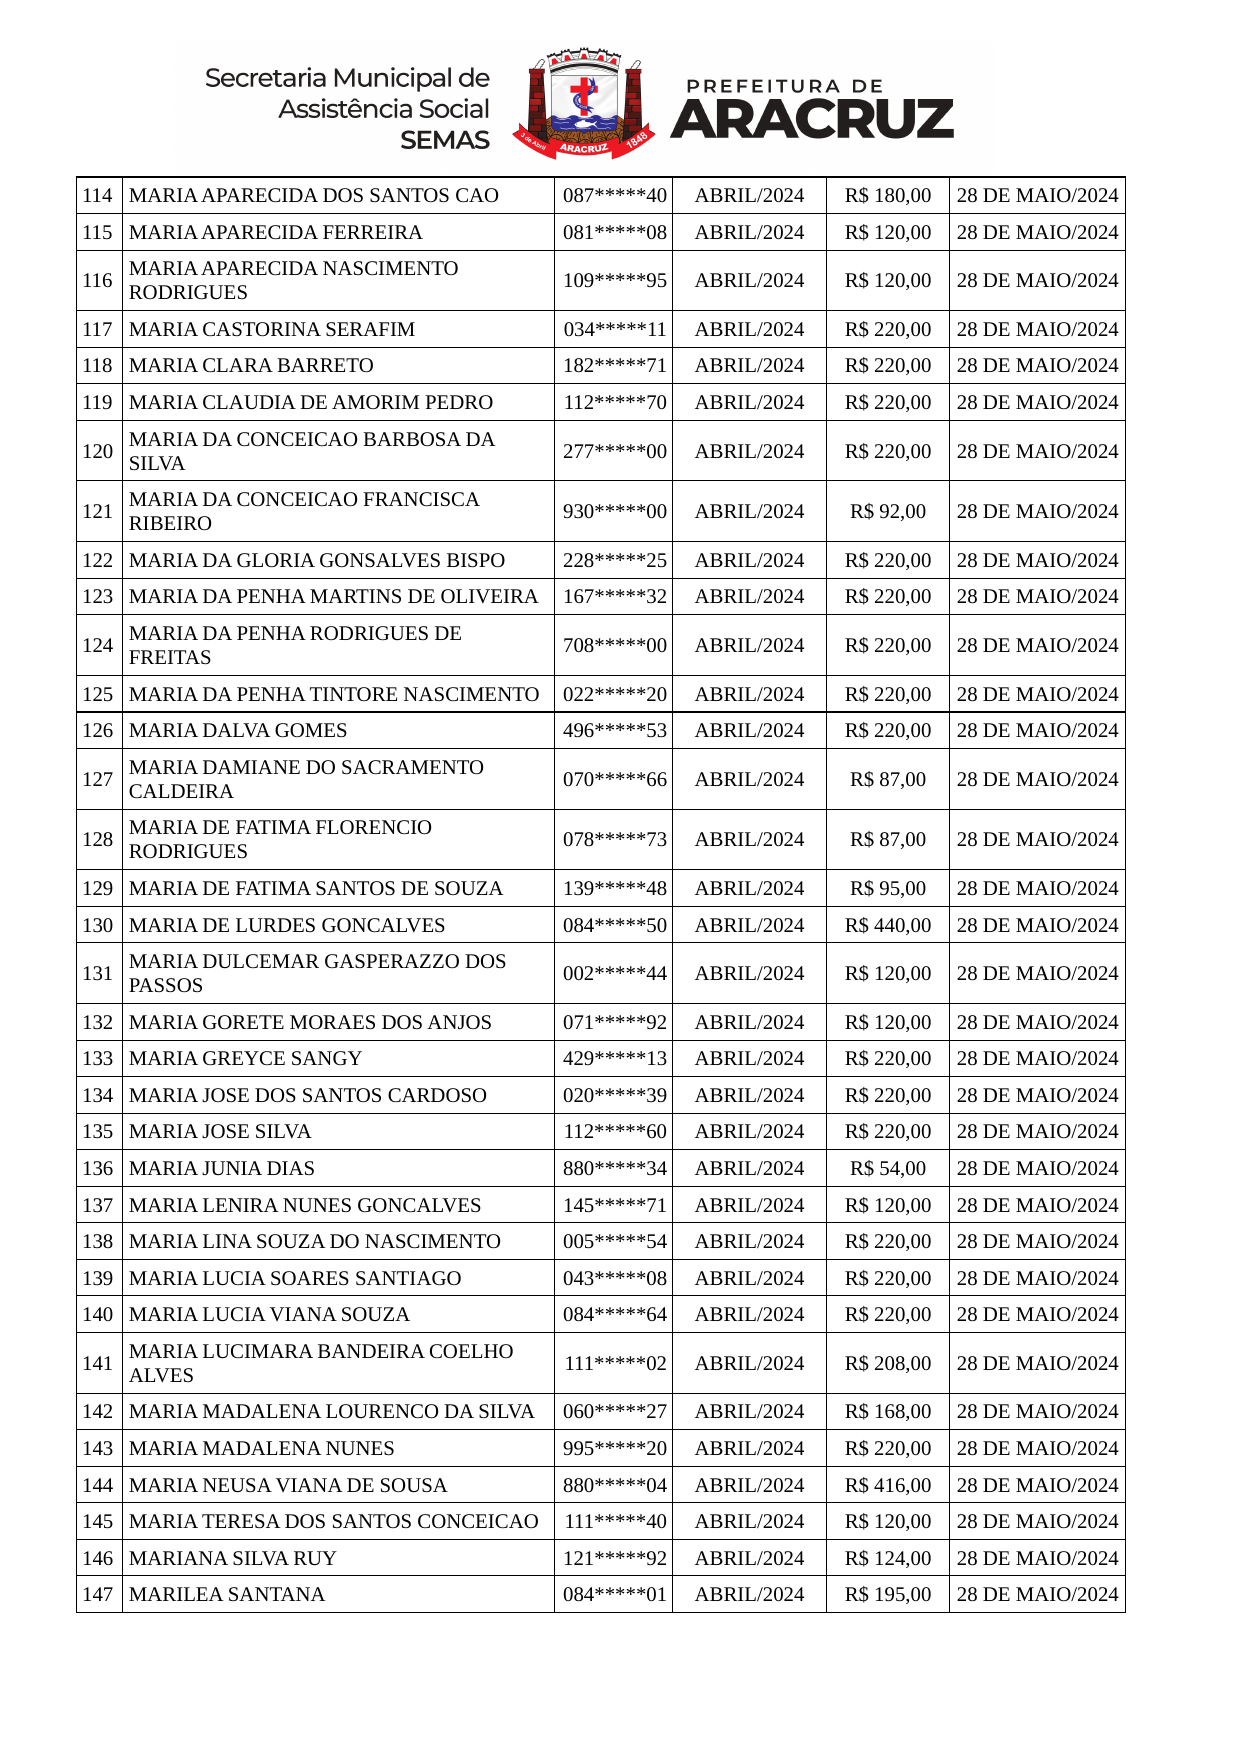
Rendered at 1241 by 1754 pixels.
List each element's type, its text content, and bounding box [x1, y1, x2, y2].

table_cell R$ 220,00 [827, 676, 949, 711]
table_cell 28 DE MAIO/2024 [950, 1394, 1125, 1429]
picture [170, 42, 996, 174]
table_cell MARIA DE FATIMA FLORENCIO RODRIGUES [123, 810, 554, 869]
table_cell 060*****27 [555, 1394, 672, 1429]
table_cell R$ 416,00 [827, 1467, 949, 1502]
table_cell R$ 220,00 [827, 542, 949, 578]
table_cell 020*****39 [555, 1077, 672, 1113]
table_cell R$ 120,00 [827, 1004, 949, 1039]
table_cell [77, 810, 122, 869]
table_cell ABRIL/2024 [673, 542, 826, 578]
table_cell 022*****20 [555, 676, 672, 711]
table_cell 002*****44 [555, 943, 672, 1003]
table_cell R$ 440,00 [827, 907, 949, 942]
table_cell MARIA LUCIA SOARES SANTIAGO [123, 1260, 554, 1295]
table_cell [77, 1394, 122, 1429]
table_cell 28 DE MAIO/2024 [950, 1333, 1125, 1393]
table_cell ABRIL/2024 [673, 311, 826, 347]
table_cell MARIA APARECIDA NASCIMENTO RODRIGUES [123, 251, 554, 310]
table_cell [77, 1187, 122, 1222]
table_cell 880*****04 [555, 1467, 672, 1502]
table_cell R$ 120,00 [827, 251, 949, 310]
table_cell MARIA LUCIA VIANA SOUZA [123, 1296, 554, 1332]
table_cell R$ 220,00 [827, 615, 949, 675]
table_cell 111*****40 [555, 1503, 672, 1539]
table_cell 28 DE MAIO/2024 [950, 615, 1125, 675]
table_cell 28 DE MAIO/2024 [950, 542, 1125, 578]
table_cell 28 DE MAIO/2024 [950, 384, 1125, 420]
table_cell 182*****71 [555, 348, 672, 383]
table_cell R$ 220,00 [827, 579, 949, 614]
table_cell 28 DE MAIO/2024 [950, 1540, 1125, 1575]
table_cell 995*****20 [555, 1430, 672, 1466]
table_cell 28 DE MAIO/2024 [950, 907, 1125, 942]
table_cell R$ 220,00 [827, 1430, 949, 1466]
table_cell 145*****71 [555, 1187, 672, 1222]
table_cell ABRIL/2024 [673, 907, 826, 942]
table_cell R$ 120,00 [827, 943, 949, 1003]
table_cell [77, 1004, 122, 1039]
table_cell ABRIL/2024 [673, 348, 826, 383]
table_cell R$ 220,00 [827, 1296, 949, 1332]
table_cell 084*****64 [555, 1296, 672, 1332]
table_cell MARIA TERESA DOS SANTOS CONCEICAO [123, 1503, 554, 1539]
table_cell 167*****32 [555, 579, 672, 614]
table_cell [77, 251, 122, 310]
table_cell 28 DE MAIO/2024 [950, 481, 1125, 541]
table_cell [77, 907, 122, 942]
table_cell [77, 1260, 122, 1295]
table_cell 28 DE MAIO/2024 [950, 579, 1125, 614]
table_cell [77, 421, 122, 480]
table_cell ABRIL/2024 [673, 384, 826, 420]
table_cell [77, 542, 122, 578]
table_cell MARIA DA PENHA RODRIGUES DE FREITAS [123, 615, 554, 675]
table_cell [77, 1540, 122, 1575]
table_cell [77, 1430, 122, 1466]
table_cell [77, 1041, 122, 1076]
table_cell [77, 311, 122, 347]
table_cell MARIA DE LURDES GONCALVES [123, 907, 554, 942]
table_cell 28 DE MAIO/2024 [950, 311, 1125, 347]
table_cell R$ 220,00 [827, 421, 949, 480]
table_cell MARIA JOSE SILVA [123, 1114, 554, 1149]
table_cell 121*****92 [555, 1540, 672, 1575]
table_cell 112*****70 [555, 384, 672, 420]
table_cell 28 DE MAIO/2024 [950, 870, 1125, 906]
table_cell ABRIL/2024 [673, 676, 826, 711]
table_cell R$ 168,00 [827, 1394, 949, 1429]
table_cell [77, 943, 122, 1003]
table_cell MARIA MADALENA NUNES [123, 1430, 554, 1466]
table_cell 28 DE MAIO/2024 [950, 1187, 1125, 1222]
table_cell MARIANA SILVA RUY [123, 1540, 554, 1575]
table_cell [77, 348, 122, 383]
table_cell 28 DE MAIO/2024 [950, 421, 1125, 480]
table_cell ABRIL/2024 [673, 481, 826, 541]
table_cell 28 DE MAIO/2024 [950, 1503, 1125, 1539]
table_cell ABRIL/2024 [673, 178, 826, 213]
table_cell 081*****08 [555, 214, 672, 249]
table_cell R$ 54,00 [827, 1150, 949, 1186]
table_cell ABRIL/2024 [673, 1576, 826, 1612]
table_cell MARIA APARECIDA DOS SANTOS CAO [123, 178, 554, 213]
table_cell ABRIL/2024 [673, 713, 826, 748]
table_cell [77, 615, 122, 675]
table_cell MARIA CLARA BARRETO [123, 348, 554, 383]
table_cell ABRIL/2024 [673, 1223, 826, 1259]
table_cell ABRIL/2024 [673, 1430, 826, 1466]
table_cell [77, 1223, 122, 1259]
table_cell 005*****54 [555, 1223, 672, 1259]
table_cell 084*****01 [555, 1576, 672, 1612]
table_cell ABRIL/2024 [673, 421, 826, 480]
table_cell [77, 1576, 122, 1612]
table_cell MARIA DA GLORIA GONSALVES BISPO [123, 542, 554, 578]
table_cell R$ 120,00 [827, 214, 949, 249]
table_cell ABRIL/2024 [673, 943, 826, 1003]
table_cell MARIA DAMIANE DO SACRAMENTO CALDEIRA [123, 749, 554, 808]
table_cell ABRIL/2024 [673, 870, 826, 906]
table_cell R$ 220,00 [827, 713, 949, 748]
table_cell ABRIL/2024 [673, 1296, 826, 1332]
table_cell R$ 87,00 [827, 810, 949, 869]
table_cell 28 DE MAIO/2024 [950, 1260, 1125, 1295]
table_cell R$ 208,00 [827, 1333, 949, 1393]
table_cell 034*****11 [555, 311, 672, 347]
table_cell [77, 1150, 122, 1186]
table_cell R$ 220,00 [827, 311, 949, 347]
table_cell 28 DE MAIO/2024 [950, 713, 1125, 748]
table_cell 228*****25 [555, 542, 672, 578]
table_cell ABRIL/2024 [673, 1150, 826, 1186]
table_cell [77, 214, 122, 249]
table_cell ABRIL/2024 [673, 1114, 826, 1149]
table_cell ABRIL/2024 [673, 615, 826, 675]
table_cell MARIA LENIRA NUNES GONCALVES [123, 1187, 554, 1222]
table_cell 071*****92 [555, 1004, 672, 1039]
table_cell MARIA GORETE MORAES DOS ANJOS [123, 1004, 554, 1039]
table_cell 28 DE MAIO/2024 [950, 1296, 1125, 1332]
table_cell [77, 1296, 122, 1332]
table_cell MARIA DA PENHA MARTINS DE OLIVEIRA [123, 579, 554, 614]
table_cell R$ 180,00 [827, 178, 949, 213]
table_cell R$ 220,00 [827, 1077, 949, 1113]
table_cell ABRIL/2024 [673, 749, 826, 808]
table_cell 043*****08 [555, 1260, 672, 1295]
table_cell MARIA CASTORINA SERAFIM [123, 311, 554, 347]
table_cell 28 DE MAIO/2024 [950, 1576, 1125, 1612]
table_cell 28 DE MAIO/2024 [950, 1223, 1125, 1259]
table_cell 139*****48 [555, 870, 672, 906]
table_cell R$ 220,00 [827, 384, 949, 420]
table_cell ABRIL/2024 [673, 1540, 826, 1575]
table_cell [77, 178, 122, 213]
table_cell R$ 220,00 [827, 348, 949, 383]
table_cell 087*****40 [555, 178, 672, 213]
table_cell [77, 481, 122, 541]
table_cell ABRIL/2024 [673, 1467, 826, 1502]
table_cell R$ 120,00 [827, 1503, 949, 1539]
table_cell MARIA DA CONCEICAO BARBOSA DA SILVA [123, 421, 554, 480]
table_cell MARIA JUNIA DIAS [123, 1150, 554, 1186]
table_cell MARIA JOSE DOS SANTOS CARDOSO [123, 1077, 554, 1113]
table_cell 28 DE MAIO/2024 [950, 1430, 1125, 1466]
table_cell 070*****66 [555, 749, 672, 808]
table_cell MARIA NEUSA VIANA DE SOUSA [123, 1467, 554, 1502]
table_cell MARIA DA CONCEICAO FRANCISCA RIBEIRO [123, 481, 554, 541]
table_cell [77, 1114, 122, 1149]
table_cell 28 DE MAIO/2024 [950, 214, 1125, 249]
table_cell ABRIL/2024 [673, 1187, 826, 1222]
table_cell 078*****73 [555, 810, 672, 869]
table_cell [77, 870, 122, 906]
table_cell R$ 195,00 [827, 1576, 949, 1612]
table_cell R$ 87,00 [827, 749, 949, 808]
table_cell 28 DE MAIO/2024 [950, 348, 1125, 383]
table_cell 496*****53 [555, 713, 672, 748]
table_cell 111*****02 [555, 1333, 672, 1393]
table_cell MARILEA SANTANA [123, 1576, 554, 1612]
table_cell R$ 220,00 [827, 1114, 949, 1149]
table_cell R$ 220,00 [827, 1223, 949, 1259]
table_cell ABRIL/2024 [673, 1004, 826, 1039]
table_cell 28 DE MAIO/2024 [950, 810, 1125, 869]
table_cell ABRIL/2024 [673, 1041, 826, 1076]
table_cell ABRIL/2024 [673, 1394, 826, 1429]
table_cell MARIA DALVA GOMES [123, 713, 554, 748]
table_cell MARIA CLAUDIA DE AMORIM PEDRO [123, 384, 554, 420]
table_cell MARIA APARECIDA FERREIRA [123, 214, 554, 249]
table_cell MARIA DA PENHA TINTORE NASCIMENTO [123, 676, 554, 711]
table_cell [77, 1503, 122, 1539]
table_cell ABRIL/2024 [673, 1260, 826, 1295]
table_cell R$ 124,00 [827, 1540, 949, 1575]
table_cell ABRIL/2024 [673, 251, 826, 310]
table_cell MARIA DULCEMAR GASPERAZZO DOS PASSOS [123, 943, 554, 1003]
table_cell 28 DE MAIO/2024 [950, 749, 1125, 808]
table_cell 708*****00 [555, 615, 672, 675]
table_cell [77, 1077, 122, 1113]
table_cell R$ 120,00 [827, 1187, 949, 1222]
table_cell 277*****00 [555, 421, 672, 480]
table_cell 28 DE MAIO/2024 [950, 178, 1125, 213]
table_cell 28 DE MAIO/2024 [950, 1150, 1125, 1186]
table_cell R$ 92,00 [827, 481, 949, 541]
table_cell MARIA LINA SOUZA DO NASCIMENTO [123, 1223, 554, 1259]
table_cell 28 DE MAIO/2024 [950, 1041, 1125, 1076]
table_cell R$ 95,00 [827, 870, 949, 906]
table_cell R$ 220,00 [827, 1260, 949, 1295]
table_cell R$ 220,00 [827, 1041, 949, 1076]
table_cell 28 DE MAIO/2024 [950, 1004, 1125, 1039]
table_cell [77, 1467, 122, 1502]
table_cell 084*****50 [555, 907, 672, 942]
table_cell 28 DE MAIO/2024 [950, 251, 1125, 310]
table_cell ABRIL/2024 [673, 214, 826, 249]
table_cell MARIA MADALENA LOURENCO DA SILVA [123, 1394, 554, 1429]
table_cell [77, 749, 122, 808]
table_cell MARIA LUCIMARA BANDEIRA COELHO ALVES [123, 1333, 554, 1393]
table_cell 112*****60 [555, 1114, 672, 1149]
table_cell ABRIL/2024 [673, 810, 826, 869]
table_cell [77, 713, 122, 748]
table_cell 429*****13 [555, 1041, 672, 1076]
table_cell 28 DE MAIO/2024 [950, 676, 1125, 711]
table_cell ABRIL/2024 [673, 1503, 826, 1539]
table_cell 28 DE MAIO/2024 [950, 1467, 1125, 1502]
table_cell 880*****34 [555, 1150, 672, 1186]
table_cell [77, 384, 122, 420]
table_cell ABRIL/2024 [673, 1077, 826, 1113]
table_cell 930*****00 [555, 481, 672, 541]
table_cell 28 DE MAIO/2024 [950, 1077, 1125, 1113]
table_cell [77, 579, 122, 614]
table_cell MARIA DE FATIMA SANTOS DE SOUZA [123, 870, 554, 906]
table_cell [77, 1333, 122, 1393]
table_cell 109*****95 [555, 251, 672, 310]
table_cell ABRIL/2024 [673, 579, 826, 614]
table_cell 28 DE MAIO/2024 [950, 1114, 1125, 1149]
table_cell MARIA GREYCE SANGY [123, 1041, 554, 1076]
table_cell [77, 676, 122, 711]
table_cell ABRIL/2024 [673, 1333, 826, 1393]
table_cell 28 DE MAIO/2024 [950, 943, 1125, 1003]
